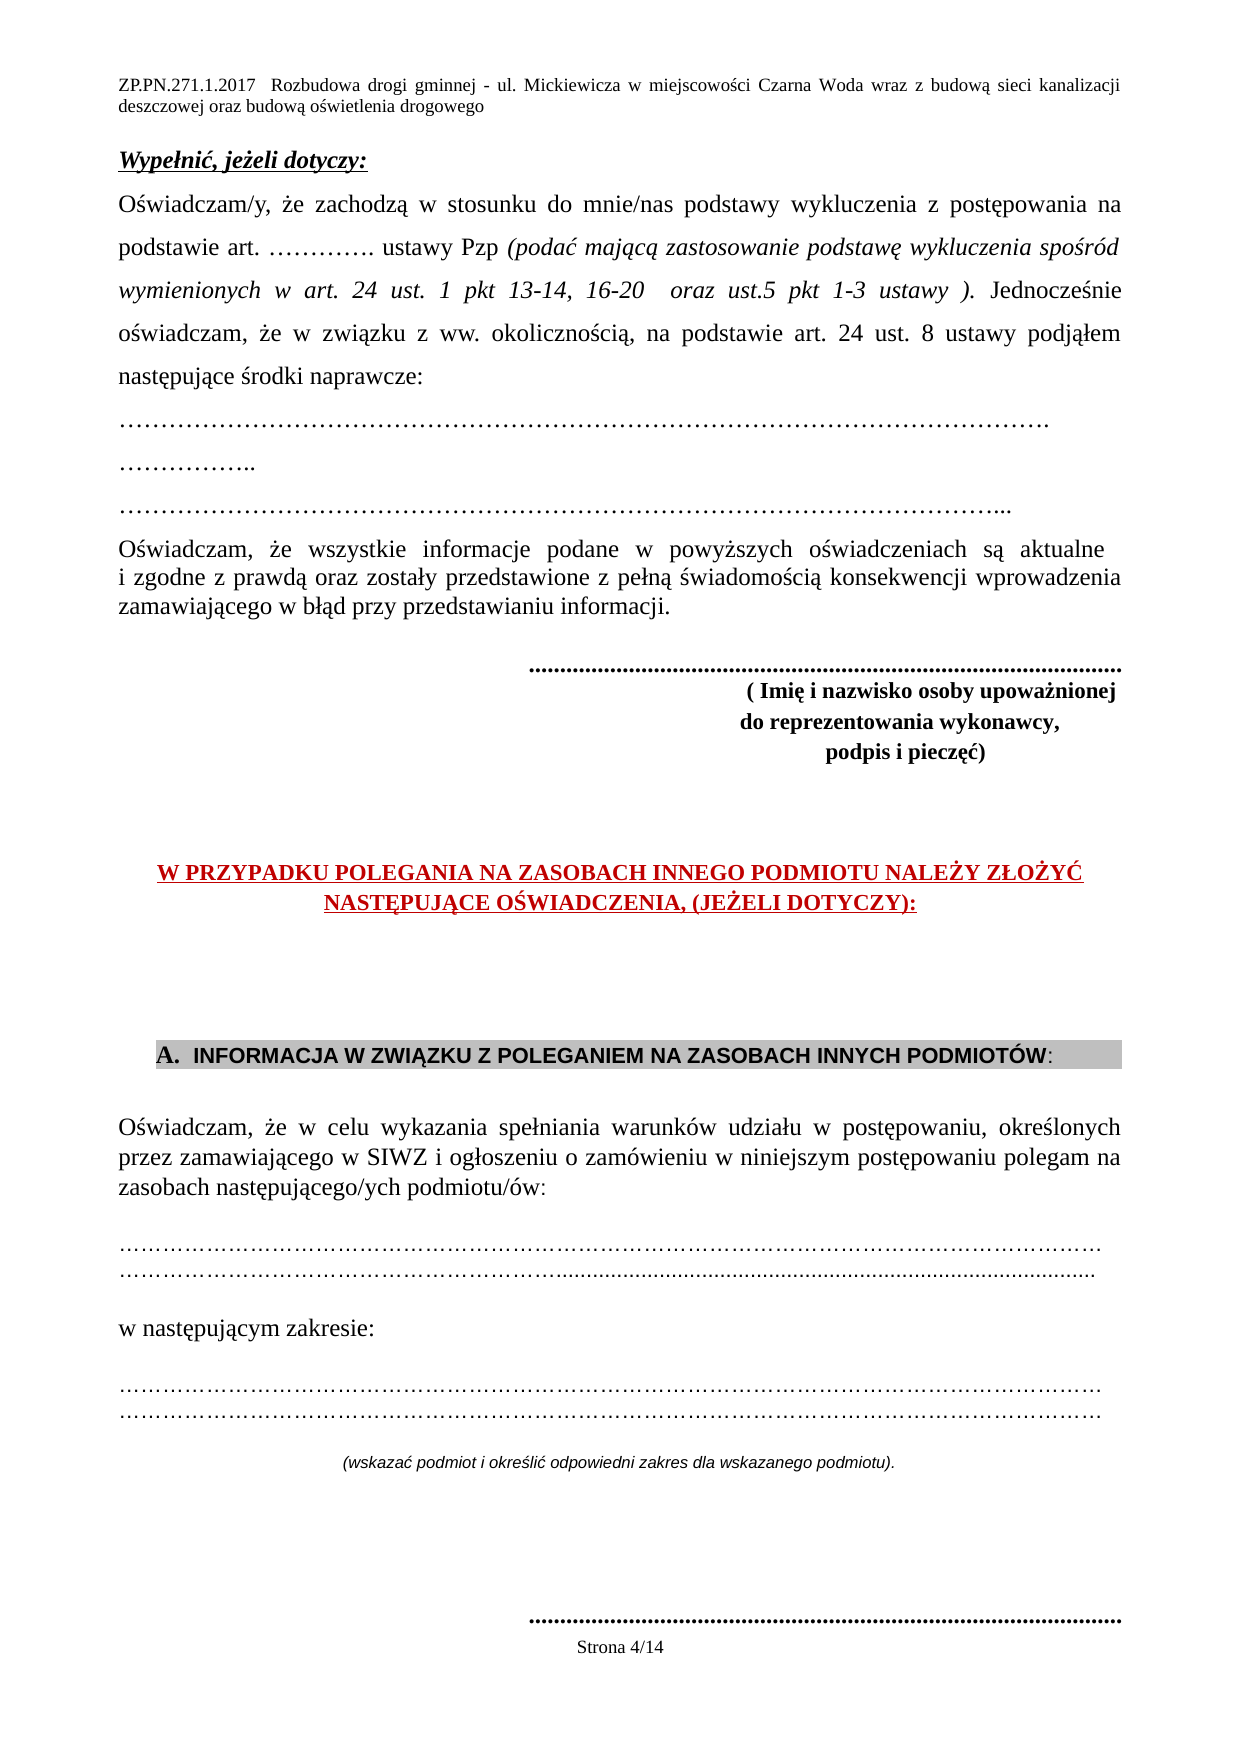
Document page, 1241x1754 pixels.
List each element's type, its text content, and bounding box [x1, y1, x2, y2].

text ............................................................................................... [118, 649, 1122, 677]
text W PRZYPADKU POLEGANIA NA ZASOBACH INNEGO PODMIOTU NALEŻY ZŁOŻYĆ [118, 859, 1122, 885]
text Oświadczam, że wszystkie informacje podane w powyższych oświadczeniach są aktualne i zgodne z prawdą oraz zostały przedstawione z pełną świadomością konsekwencji wprowadzenia zamawiającego w błąd przy przedstawianiu informacji. [118, 534, 1122, 620]
text ……………………………………………………………………………………………………………………………………………………………………………………………………………………………………………… [118, 1372, 1122, 1423]
text ………………………………………………………………………………………………….……………..……………………………………………………………………………………………... [118, 404, 1122, 519]
text ( Imię i nazwisko osoby upoważnionej [118, 677, 1122, 704]
text NASTĘPUJĄCE OŚWIADCZENIA, (JEŻELI DOTYCZY): [118, 889, 1122, 915]
text ............................................................................................... [118, 1600, 1122, 1629]
text do reprezentowania wykonawcy, [118, 708, 1122, 734]
text Oświadczam, że w celu wykazania spełniania warunków udziału w postępowaniu, określonych przez zamawiającego w SIWZ i ogłoszeniu o zamówieniu w niniejszym postępowaniu polegam na zasobach następującego/ych podmiotu/ów: [118, 1112, 1122, 1201]
text Wypełnić, jeżeli dotyczy: [118, 146, 1122, 174]
text ……………………………………………………………………………………………………………………………………………………………………………......................................................................................... [118, 1231, 1122, 1282]
text Oświadczam/y, że zachodzą w stosunku do mnie/nas podstawy wykluczenia z postępowania na podstawie art. …………. ustawy Pzp (podać mającą zastosowanie podstawę wykluczenia spośród wymienionych w art. 24 ust. 1 pkt 13-14, 16-20 oraz ust.5 pkt 1-3 ustawy ). Jednocześnie oświadczam, że w związku z ww. okolicznością, na podstawie art. 24 ust. 8 ustawy podjąłem następujące środki naprawcze: [118, 189, 1122, 390]
text w następującym zakresie: [118, 1313, 1122, 1341]
text (wskazać podmiot i określić odpowiedni zakres dla wskazanego podmiotu). [118, 1453, 1122, 1472]
text podpis i pieczęć) [118, 738, 1122, 764]
list INFORMACJA W ZWIĄZKU Z POLEGANIEM NA ZASOBACH INNYCH PODMIOTÓW: [156, 1040, 1122, 1069]
